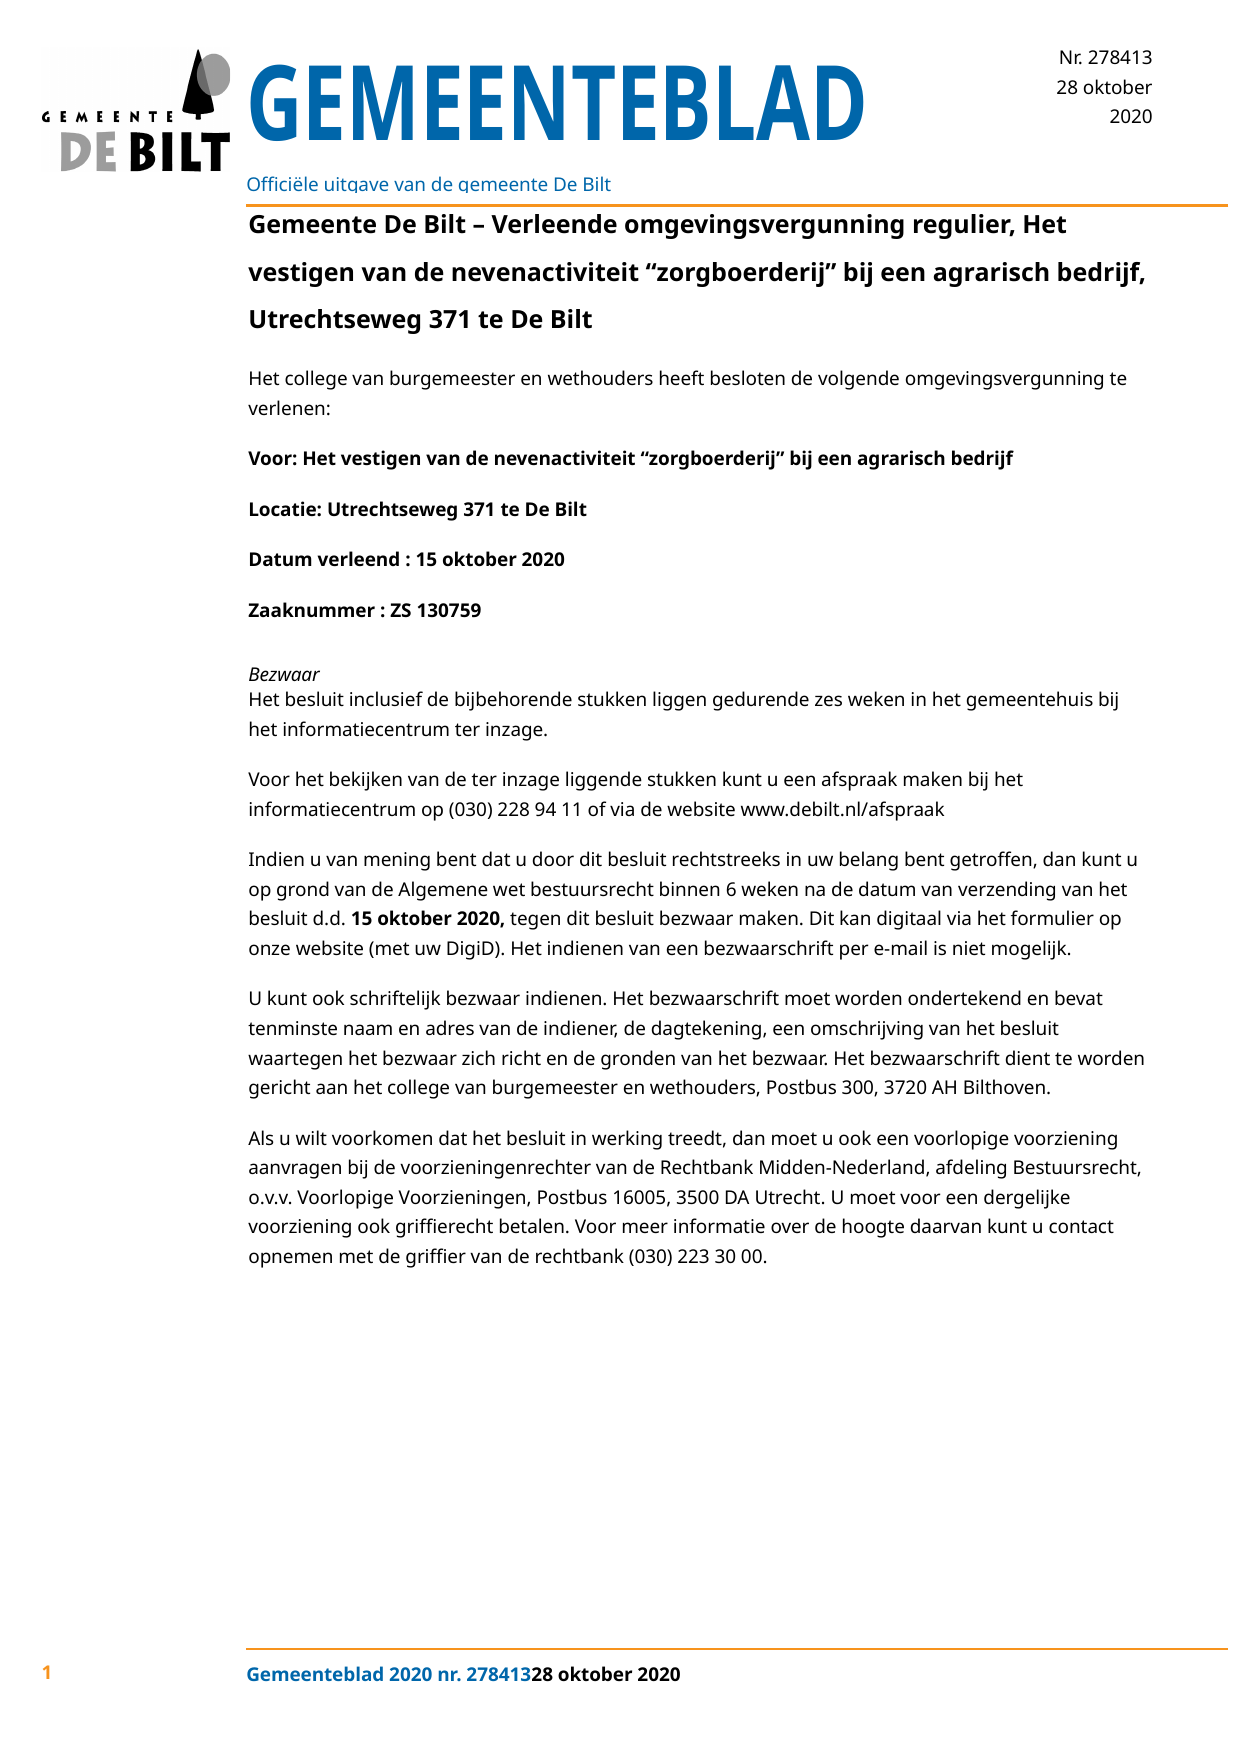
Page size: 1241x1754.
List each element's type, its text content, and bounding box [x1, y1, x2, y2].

text Locatie: Utrechtseweg 371 te De Bilt [248, 496, 1152, 522]
text U kunt ook schriftelijk bezwaar indienen. Het bezwaarschrift moet worden ondertekend en bevat tenminste naam en adres van de indiener, de dagtekening, een omschrijving van het besluit waartegen het bezwaar zich richt en de gronden van het bezwaar. Het bezwaarschrift dient te worden gericht aan het college van burgemeester en wethouders, Postbus 300, 3720 AH Bilthoven. [248, 986, 1152, 1100]
text Datum verleend : 15 oktober 2020 [248, 546, 1152, 572]
text Het college van burgemeester en wethouders heeft besloten de volgende omgevingsvergunning te verlenen: [248, 366, 1152, 421]
text Als u wilt voorkomen dat het besluit in werking treedt, dan moet u ook een voorlopige voorziening aanvragen bij de voorzieningenrechter van de Rechtbank Midden-Nederland, afdeling Bestuursrecht, o.v.v. Voorlopige Voorzieningen, Postbus 16005, 3500 DA Utrecht. U moet voor een dergelijke voorziening ook griffierecht betalen. Voor meer informatie over de hoogte daarvan kunt u contact opnemen met de griffier van de rechtbank (030) 223 30 00. [248, 1125, 1152, 1269]
text Zaaknummer : ZS 130759 [248, 597, 1152, 622]
picture [41, 47, 231, 172]
text Bezwaar [248, 661, 1152, 686]
text Voor: Het vestigen van de nevenactiviteit “zorgboerderij” bij een agrarisch bedrijf [248, 446, 1152, 471]
text Gemeente De Bilt – Verleende omgevingsvergunning regulier, Het vestigen van de nevenactiviteit “zorgboerderij” bij een agrarisch bedrijf, Utrechtseweg 371 te De Bilt [248, 207, 1152, 336]
text Voor het bekijken van de ter inzage liggende stukken kunt u een afspraak maken bij het informatiecentrum op (030) 228 94 11 of via de website www.debilt.nl/afspraak [248, 766, 1152, 822]
text Het besluit inclusief de bijbehorende stukken liggen gedurende zes weken in het gemeentehuis bij het informatiecentrum ter inzage. [248, 686, 1152, 742]
text Indien u van mening bent dat u door dit besluit rechtstreeks in uw belang bent getroffen, dan kunt u op grond van de Algemene wet bestuursrecht binnen 6 weken na de datum van verzending van het besluit d.d. 15 oktober 2020, tegen dit besluit bezwaar maken. Dit kan digitaal via het formulier op onze website (met uw DigiD). Het indienen van een bezwaarschrift per e-mail is niet mogelijk. [248, 846, 1152, 961]
